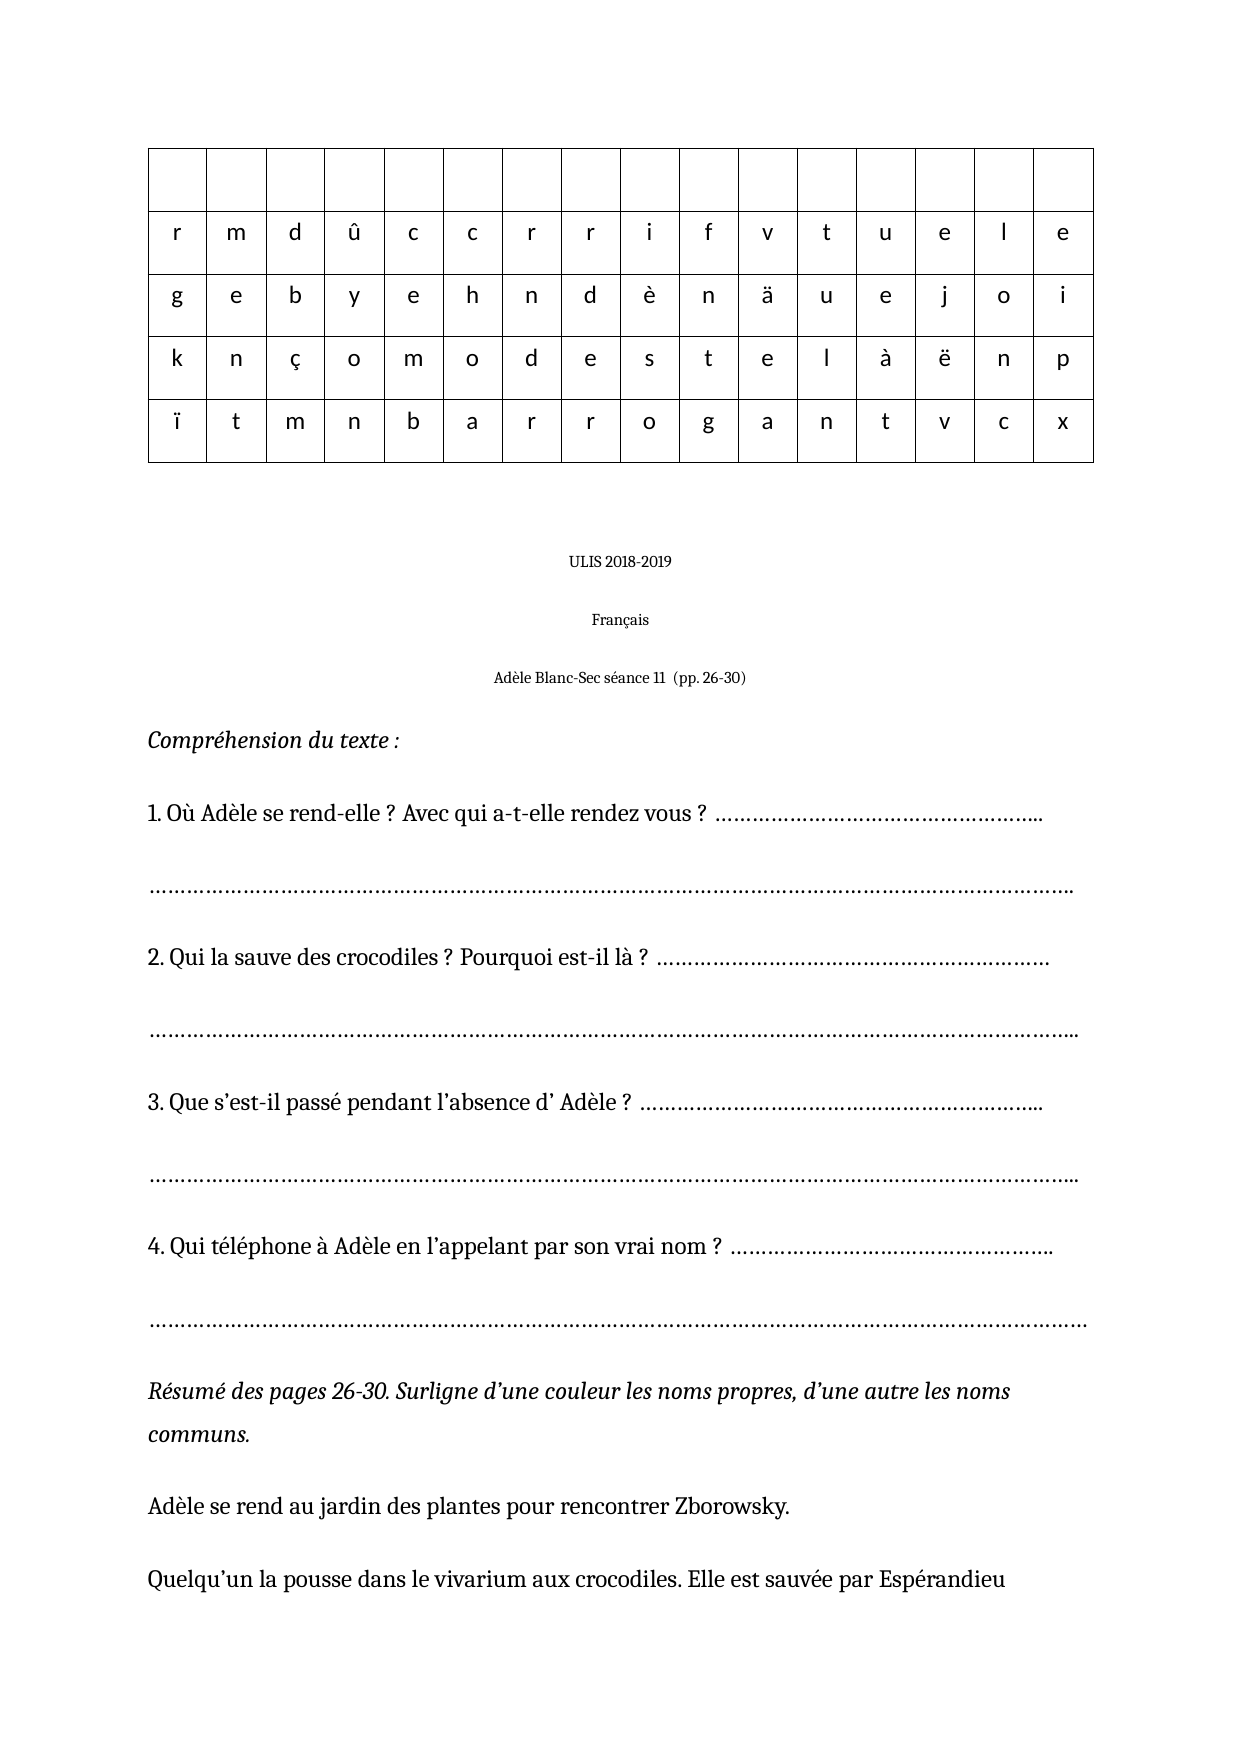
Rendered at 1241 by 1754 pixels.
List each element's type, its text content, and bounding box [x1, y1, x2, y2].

table_cell r [503, 400, 561, 462]
text 1. Où Adèle se rend-elle ? Avec qui a-t-elle rendez vous ? …………………………………………….. [148, 798, 1093, 827]
table_cell [325, 149, 384, 211]
table_cell e [207, 275, 266, 336]
table_cell n [503, 275, 561, 336]
table_cell g [680, 400, 738, 462]
table_cell o [621, 400, 679, 462]
table_cell m [267, 400, 324, 462]
table_cell ä [739, 275, 797, 336]
table_cell n [325, 400, 384, 462]
table_cell è [621, 275, 679, 336]
table_cell n [207, 337, 266, 399]
table_cell [680, 149, 738, 211]
table_cell e [857, 275, 915, 336]
table_cell [916, 149, 974, 211]
table_cell û [325, 212, 384, 273]
table_cell v [916, 400, 974, 462]
table_cell [149, 149, 206, 211]
table_cell e [916, 212, 974, 273]
text 2. Qui la sauve des crocodiles ? Pourquoi est-il là ? ……………………………………………………… [148, 943, 1093, 972]
table_cell [267, 149, 324, 211]
table_cell t [207, 400, 266, 462]
table_cell y [325, 275, 384, 336]
table_cell c [444, 212, 502, 273]
table_cell [798, 149, 856, 211]
table_cell [503, 149, 561, 211]
table_cell c [975, 400, 1033, 462]
table_cell [562, 149, 620, 211]
table_cell u [798, 275, 856, 336]
table_cell g [149, 275, 206, 336]
table_cell [975, 149, 1033, 211]
text Adèle se rend au jardin des plantes pour rencontrer Zborowsky. [148, 1492, 1093, 1521]
table_cell d [562, 275, 620, 336]
table_cell v [739, 212, 797, 273]
table_cell b [267, 275, 324, 336]
table_cell o [975, 275, 1033, 336]
text …………………………………………………………………………………………………………………………………. [148, 871, 1093, 899]
table_cell k [149, 337, 206, 399]
table_cell ï [149, 400, 206, 462]
table_cell [444, 149, 502, 211]
table_cell d [267, 212, 324, 273]
table_cell [207, 149, 266, 211]
table_cell r [562, 212, 620, 273]
table_cell m [385, 337, 443, 399]
table_cell r [149, 212, 206, 273]
table_cell s [621, 337, 679, 399]
table_cell j [916, 275, 974, 336]
table_cell a [739, 400, 797, 462]
text ………………………………………………………………………………………………………………………………….. [148, 1015, 1093, 1044]
table_cell a [444, 400, 502, 462]
table_cell b [385, 400, 443, 462]
table_cell [385, 149, 443, 211]
text ULIS 2018-2019 [148, 552, 1093, 572]
table_cell h [444, 275, 502, 336]
text Adèle Blanc-Sec séance 11 (pp. 26-30) [148, 668, 1093, 687]
table_cell [857, 149, 915, 211]
text Quelqu’un la pousse dans le vivarium aux crocodiles. Elle est sauvée par Espérandieu [148, 1564, 1093, 1593]
text Compréhension du texte : [148, 726, 1093, 755]
table_cell e [739, 337, 797, 399]
table_cell c [385, 212, 443, 273]
table_cell e [1034, 212, 1093, 273]
text Français [148, 610, 1093, 629]
table_cell t [857, 400, 915, 462]
table_cell d [503, 337, 561, 399]
table_cell [621, 149, 679, 211]
table_cell ç [267, 337, 324, 399]
table_cell n [975, 337, 1033, 399]
table_cell n [798, 400, 856, 462]
table_cell r [562, 400, 620, 462]
text …………………………………………………………………………………………………………………………………… [148, 1304, 1093, 1333]
table_cell t [798, 212, 856, 273]
table_cell r [503, 212, 561, 273]
table_cell p [1034, 337, 1093, 399]
table_cell o [444, 337, 502, 399]
table_cell à [857, 337, 915, 399]
table_cell e [562, 337, 620, 399]
table_cell e [385, 275, 443, 336]
text Résumé des pages 26-30. Surligne d’une couleur les noms propres, d’une autre les noms communs. [148, 1377, 1093, 1449]
table_cell m [207, 212, 266, 273]
text 4. Qui téléphone à Adèle en l’appelant par son vrai nom ? ……………………………………………. [148, 1232, 1093, 1261]
table_cell n [680, 275, 738, 336]
table_cell i [621, 212, 679, 273]
table_cell o [325, 337, 384, 399]
table_cell u [857, 212, 915, 273]
table_cell x [1034, 400, 1093, 462]
table_cell [1034, 149, 1093, 211]
text ………………………………………………………………………………………………………………………………….. [148, 1160, 1093, 1189]
table_cell l [798, 337, 856, 399]
table_cell t [680, 337, 738, 399]
table_cell f [680, 212, 738, 273]
text 3. Que s’est-il passé pendant l’absence d’ Adèle ? ……………………………………………………….. [148, 1088, 1093, 1116]
table_cell ë [916, 337, 974, 399]
table_cell i [1034, 275, 1093, 336]
table_cell l [975, 212, 1033, 273]
table_cell [739, 149, 797, 211]
